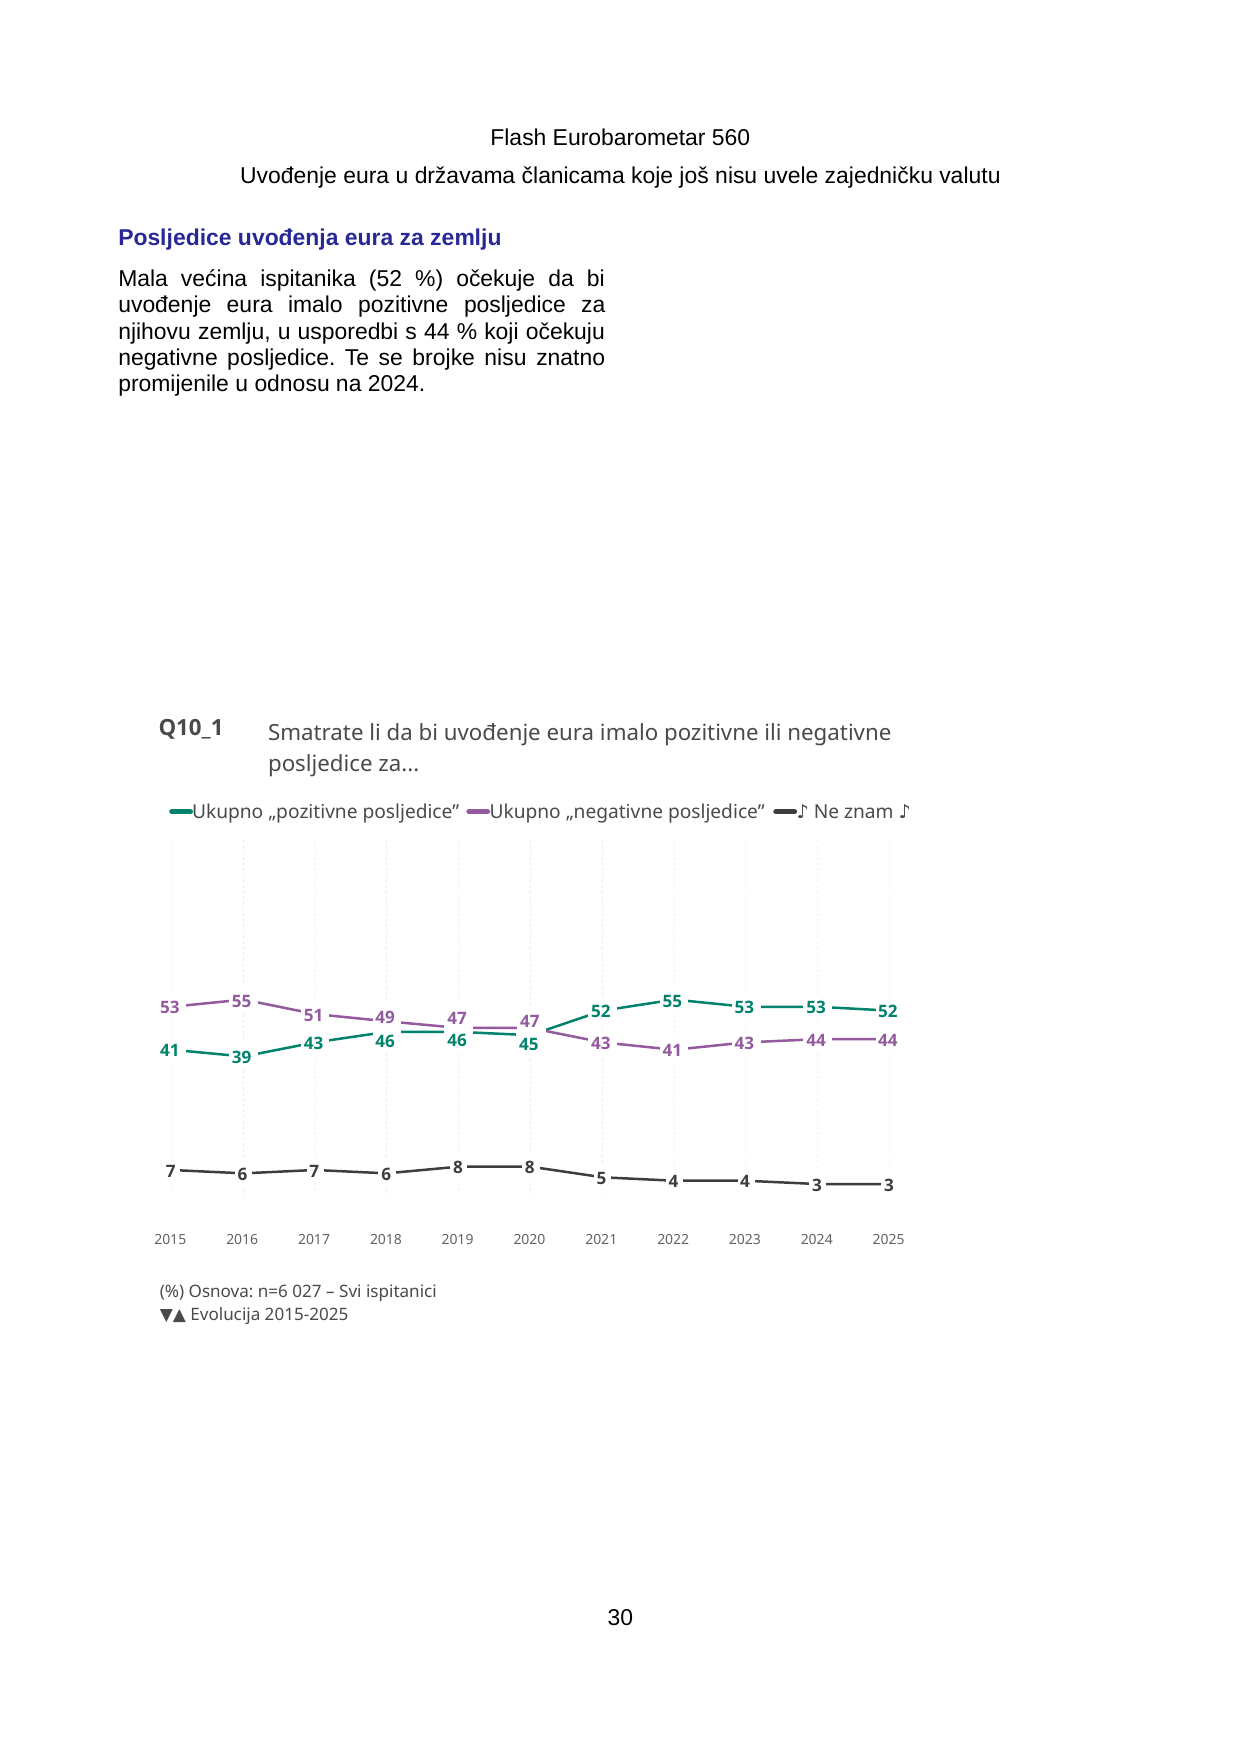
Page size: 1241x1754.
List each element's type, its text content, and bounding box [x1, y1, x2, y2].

text Mala većina ispitanika (52 %) očekuje da bi uvođenje eura imalo pozitivne posljedice za njihovu zemlju, u usporedbi s 44 % koji očekuju negativne posljedice. Te se brojke nisu znatno promijenile u odnosu na 2024. [118, 265, 605, 397]
text Posljedice uvođenja eura za zemlju [118, 224, 605, 250]
